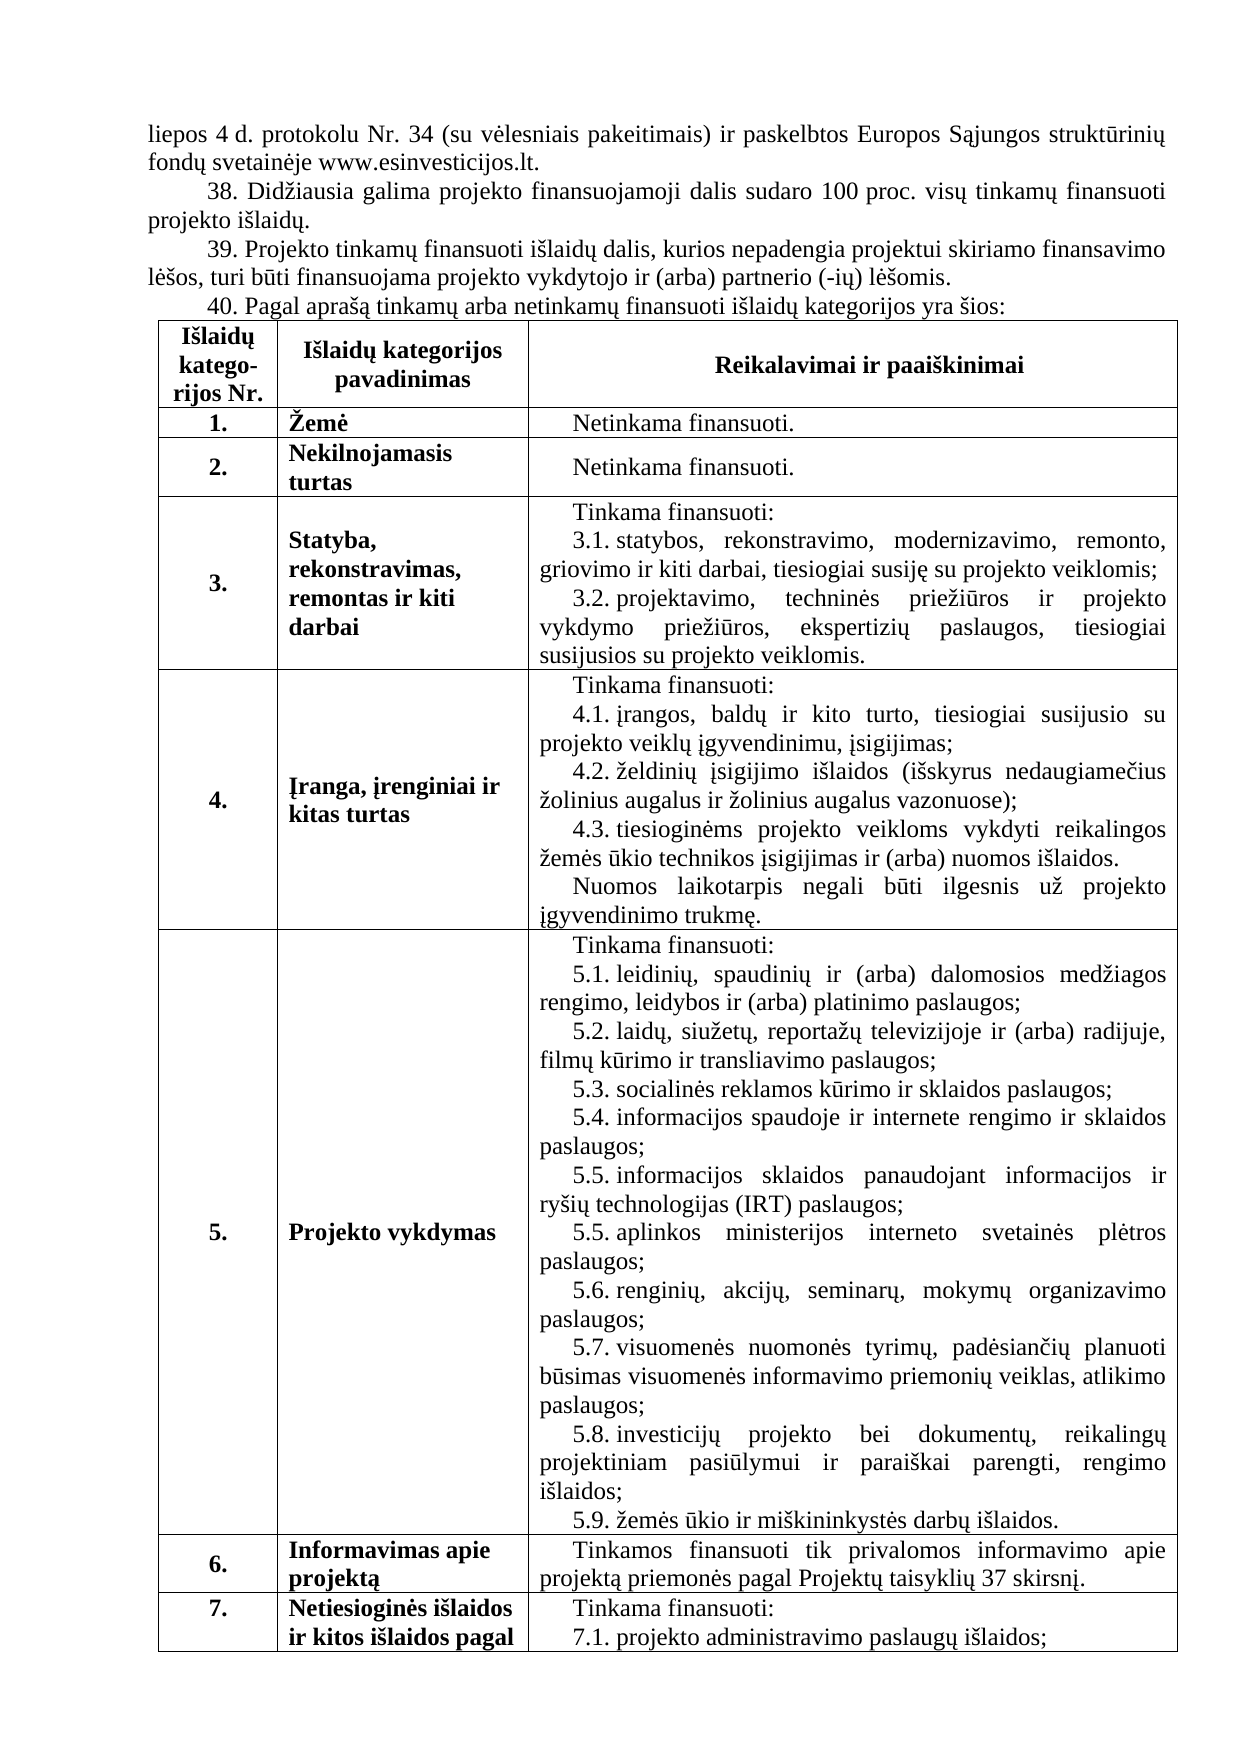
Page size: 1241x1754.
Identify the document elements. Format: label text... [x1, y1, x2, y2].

text 39. Projekto tinkamų finansuoti išlaidų dalis, kurios nepadengia projektui skiriamo finansavimo lėšos, turi būti finansuojama projekto vykdytojo ir (arba) partnerio (-ių) lėšomis. [148, 234, 1166, 291]
table_cell 7. [159, 1593, 277, 1651]
table_cell 6. [159, 1535, 277, 1592]
table_header Išlaidų kategorijos pavadinimas [278, 321, 528, 407]
table_cell 2. [159, 438, 277, 496]
table_cell Projekto vykdymas [278, 930, 528, 1534]
text 40. Pagal aprašą tinkamų arba netinkamų finansuoti išlaidų kategorijos yra šios: [148, 291, 1166, 320]
text 38. Didžiausia galima projekto finansuojamoji dalis sudaro 100 proc. visų tinkamų finansuoti projekto išlaidų. [148, 176, 1166, 234]
table_cell Netiesioginės išlaidos ir kitos išlaidos pagal [278, 1593, 528, 1651]
table_cell Informavimas apie projektą [278, 1535, 528, 1592]
table_cell 5. [159, 930, 277, 1534]
table_cell Tinkama finansuoti: 5.1. leidinių, spaudinių ir (arba) dalomosios medžiagos rengimo, leidybos ir (arba) platinimo paslaugos; 5.2. laidų, siužetų, reportažų televizijoje ir (arba) radijuje, filmų kūrimo ir transliavimo paslaugos; 5.3. socialinės reklamos kūrimo ir sklaidos paslaugos; 5.4. informacijos spaudoje ir internete rengimo ir sklaidos paslaugos; 5.5. informacijos sklaidos panaudojant informacijos ir ryšių technologijas (IRT) paslaugos; 5.5. aplinkos ministerijos interneto svetainės plėtros paslaugos; 5.6. renginių, akcijų, seminarų, mokymų organizavimo paslaugos; 5.7. visuomenės nuomonės tyrimų, padėsiančių planuoti būsimas visuomenės informavimo priemonių veiklas, atlikimo paslaugos; 5.8. investicijų projekto bei dokumentų, reikalingų projektiniam pasiūlymui ir paraiškai parengti, rengimo išlaidos; 5.9. žemės ūkio ir miškininkystės darbų išlaidos. [529, 930, 1177, 1534]
table_cell Nekilnojamasis turtas [278, 438, 528, 496]
text liepos 4 d. protokolu Nr. 34 (su vėlesniais pakeitimais) ir paskelbtos Europos Sąjungos struktūrinių fondų svetainėje www.esinvesticijos.lt. [148, 119, 1166, 176]
table_cell 4. [159, 670, 277, 929]
table_cell Įranga, įrenginiai ir kitas turtas [278, 670, 528, 929]
table_cell Žemė [278, 408, 528, 437]
table_cell Tinkama finansuoti: 7.1. projekto administravimo paslaugų išlaidos; [529, 1593, 1177, 1651]
table_cell 1. [159, 408, 277, 437]
table_cell Netinkama finansuoti. [529, 438, 1177, 496]
table_header Išlaidų katego-rijos Nr. [159, 321, 277, 407]
table_cell 3. [159, 497, 277, 669]
table_cell Tinkama finansuoti: 3.1. statybos, rekonstravimo, modernizavimo, remonto, griovimo ir kiti darbai, tiesiogiai susiję su projekto veiklomis; 3.2. projektavimo, techninės priežiūros ir projekto vykdymo priežiūros, ekspertizių paslaugos, tiesiogiai susijusios su projekto veiklomis. [529, 497, 1177, 669]
table_cell Tinkamos finansuoti tik privalomos informavimo apie projektą priemonės pagal Projektų taisyklių 37 skirsnį. [529, 1535, 1177, 1592]
table_header Reikalavimai ir paaiškinimai [529, 321, 1177, 407]
table_cell Statyba, rekonstravimas, remontas ir kiti darbai [278, 497, 528, 669]
table_cell Tinkama finansuoti: 4.1. įrangos, baldų ir kito turto, tiesiogiai susijusio su projekto veiklų įgyvendinimu, įsigijimas; 4.2. želdinių įsigijimo išlaidos (išskyrus nedaugiamečius žolinius augalus ir žolinius augalus vazonuose); 4.3. tiesioginėms projekto veikloms vykdyti reikalingos žemės ūkio technikos įsigijimas ir (arba) nuomos išlaidos. Nuomos laikotarpis negali būti ilgesnis už projekto įgyvendinimo trukmę. [529, 670, 1177, 929]
table_cell Netinkama finansuoti. [529, 408, 1177, 437]
